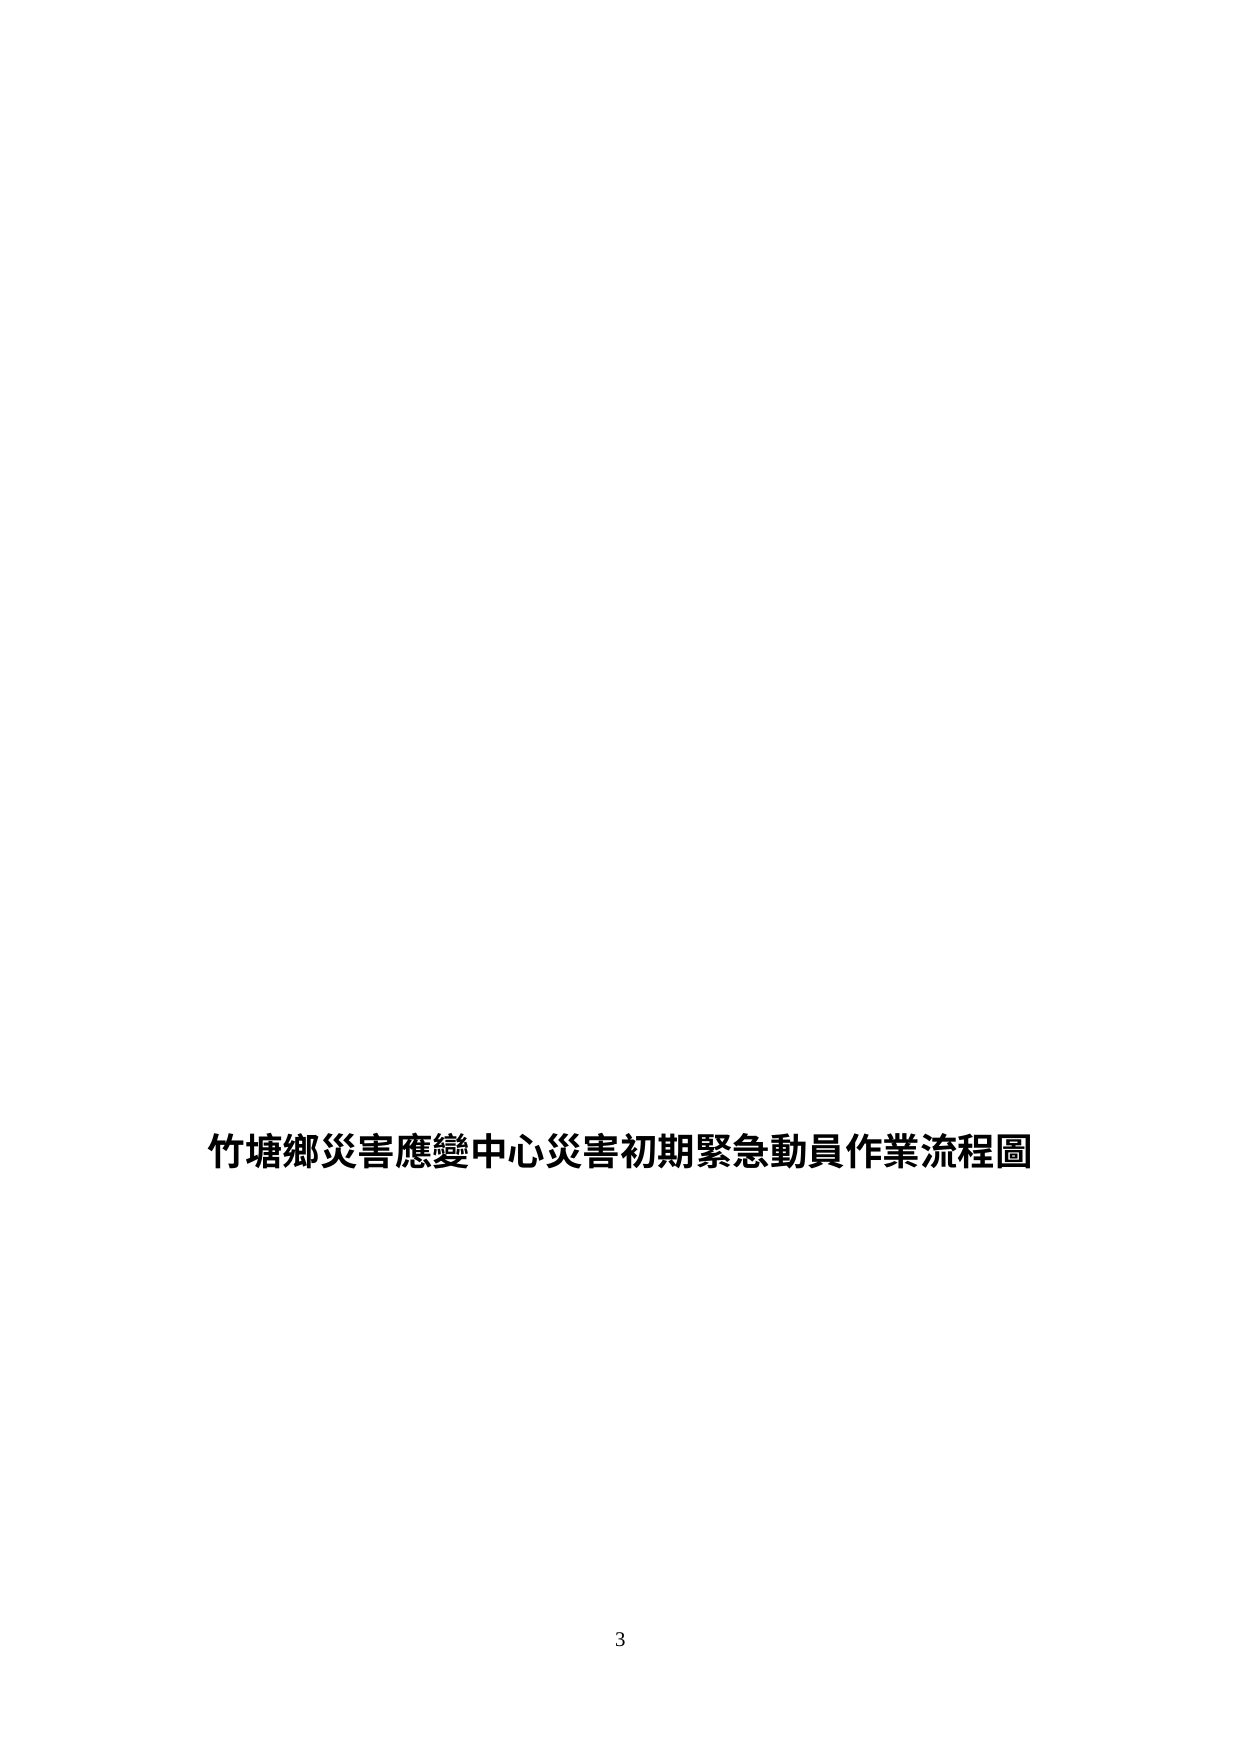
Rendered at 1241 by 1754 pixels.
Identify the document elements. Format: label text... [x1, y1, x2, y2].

text 竹塘鄉災害應變中心災害初期緊急動員作業流程圖 [153, 1108, 1087, 1170]
